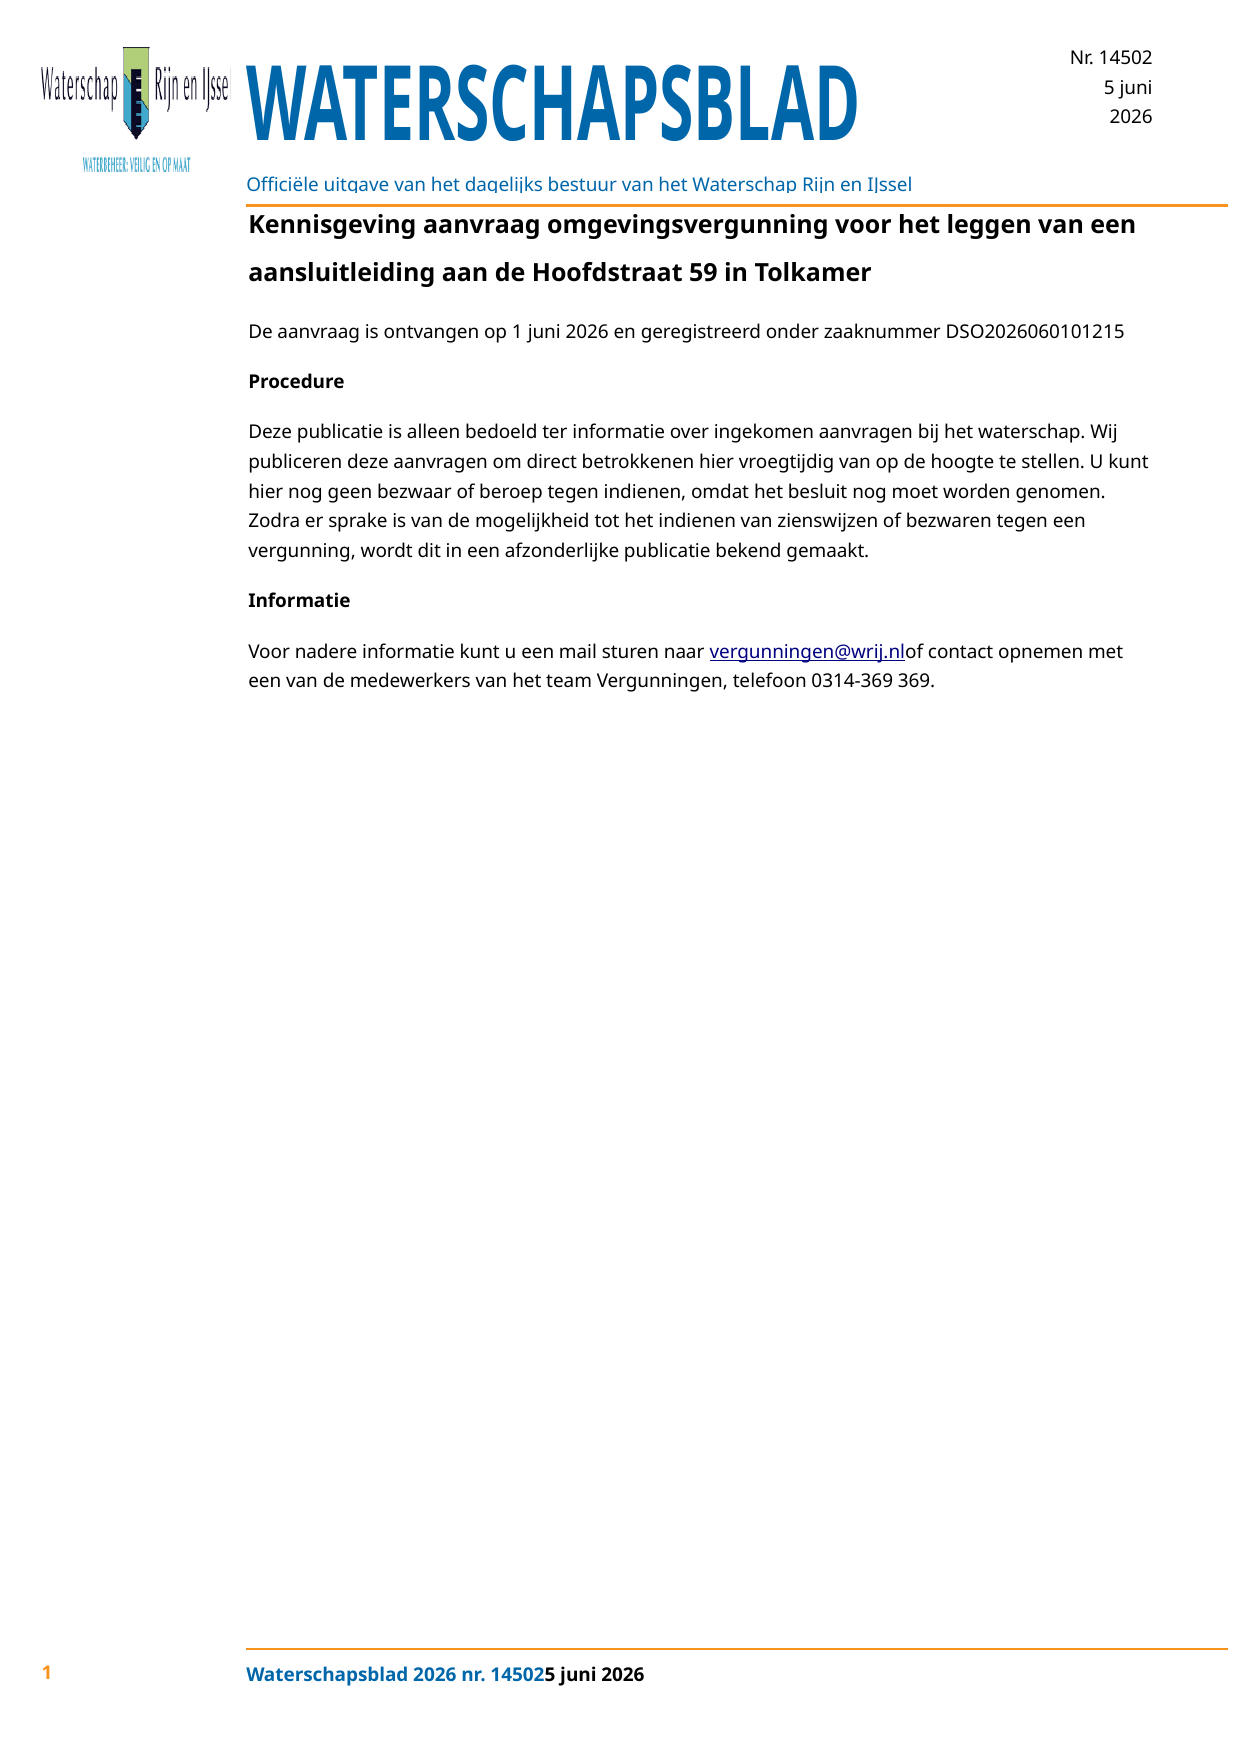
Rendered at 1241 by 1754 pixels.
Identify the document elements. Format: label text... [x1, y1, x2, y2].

picture [41, 47, 231, 172]
text Deze publicatie is alleen bedoeld ter informatie over ingekomen aanvragen bij het waterschap. Wij publiceren deze aanvragen om direct betrokkenen hier vroegtijdig van op de hoogte te stellen. U kunt hier nog geen bezwaar of beroep tegen indienen, omdat het besluit nog moet worden genomen. Zodra er sprake is van de mogelijkheid tot het indienen van zienswijzen of bezwaren tegen een vergunning, wordt dit in een afzonderlijke publicatie bekend gemaakt. [248, 419, 1152, 563]
text Informatie [248, 587, 1152, 613]
text Voor nadere informatie kunt u een mail sturen naar vergunningen@wrij.nlof contact opnemen met een van de medewerkers van het team Vergunningen, telefoon 0314-369 369. [248, 638, 1152, 693]
text Kennisgeving aanvraag omgevingsvergunning voor het leggen van een aansluitleiding aan de Hoofdstraat 59 in Tolkamer [248, 207, 1152, 288]
text De aanvraag is ontvangen op 1 juni 2026 en geregistreerd onder zaaknummer DSO2026060101215 [248, 318, 1152, 344]
text Procedure [248, 368, 1152, 394]
